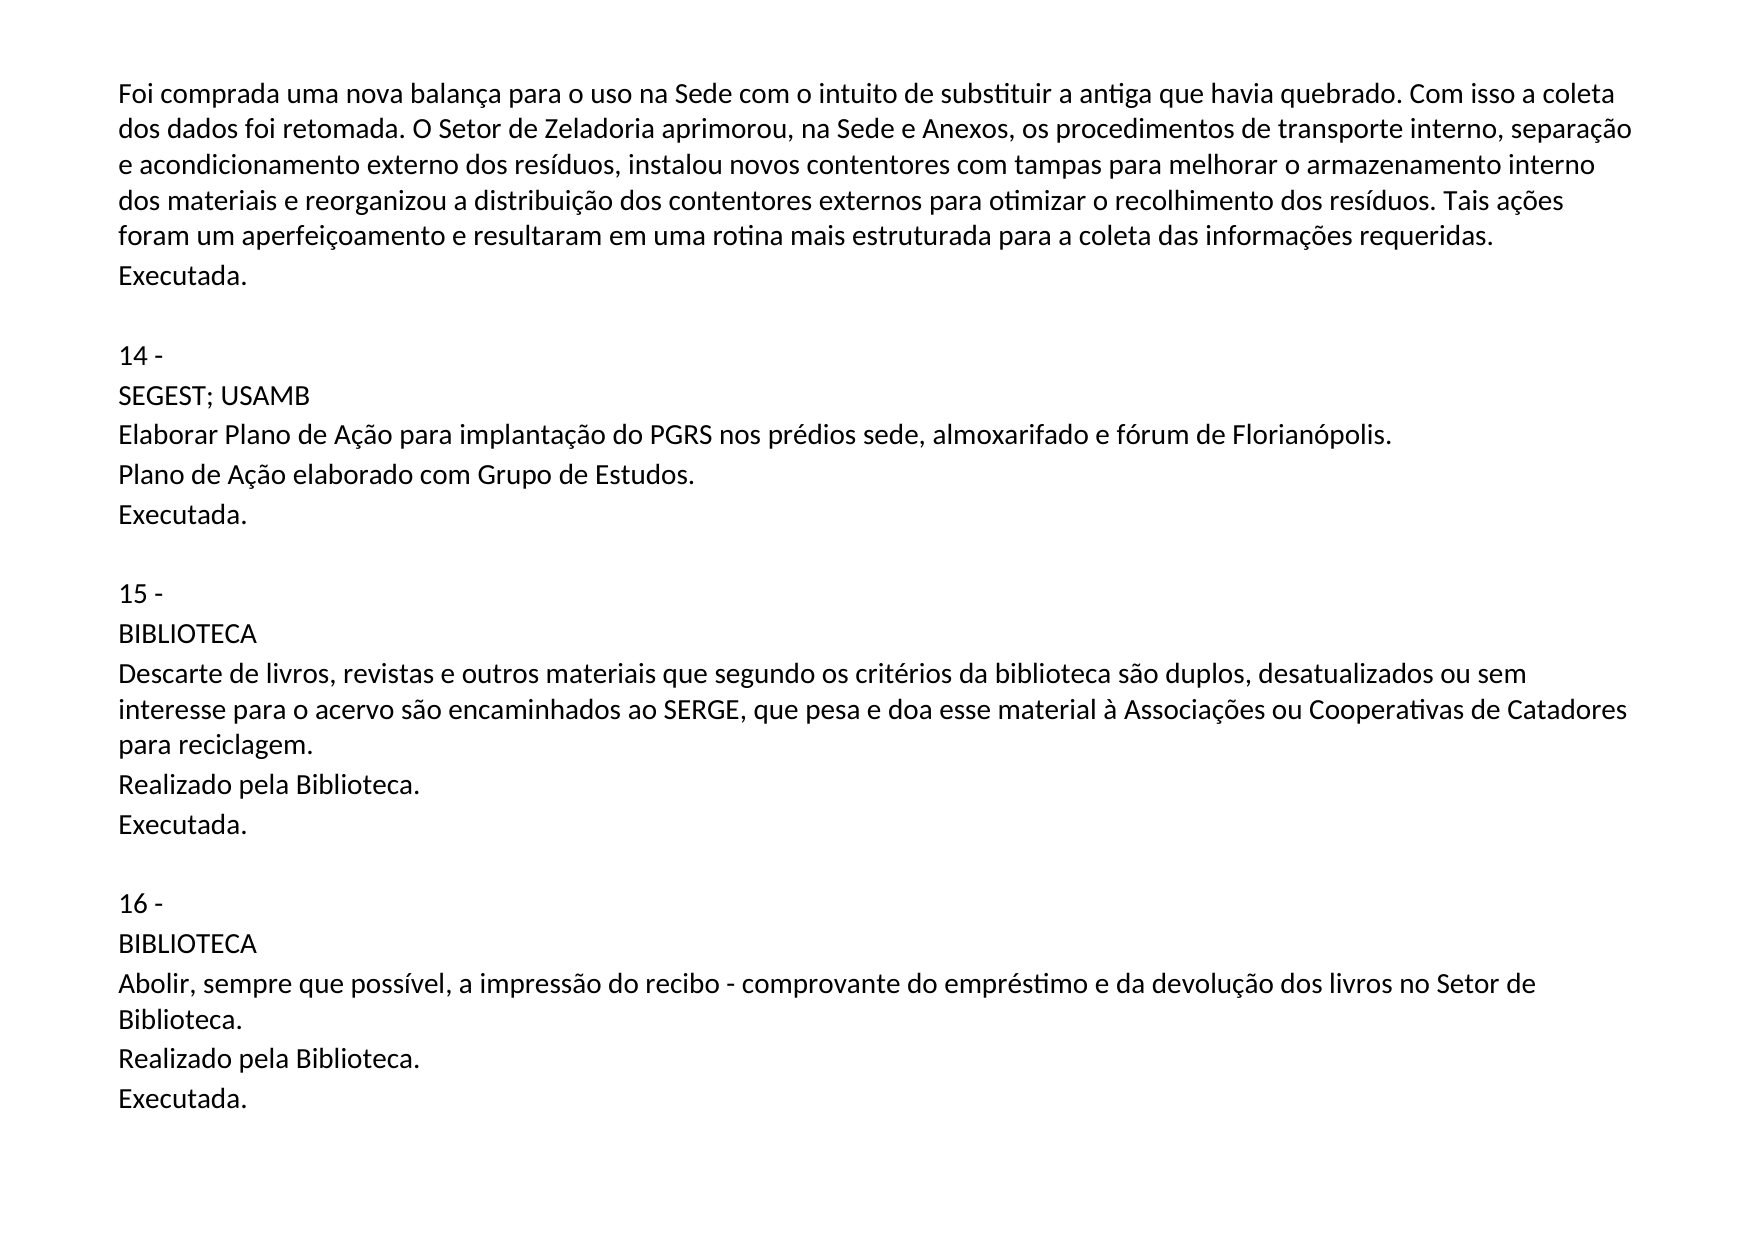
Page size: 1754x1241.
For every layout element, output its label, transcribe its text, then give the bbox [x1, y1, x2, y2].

text 14 - [118, 337, 1636, 372]
text BIBLIOTECA [118, 615, 1636, 651]
text Executada. [118, 257, 1636, 293]
text Foi comprada uma nova balança para o uso na Sede com o intuito de substituir a antiga que havia quebrado. Com isso a coleta dos dados foi retomada. O Setor de Zeladoria aprimorou, na Sede e Anexos, os procedimentos de transporte interno, separação e acondicionamento externo dos resíduos, instalou novos contentores com tampas para melhorar o armazenamento interno dos materiais e reorganizou a distribuição dos contentores externos para otimizar o recolhimento dos resíduos. Tais ações foram um aperfeiçoamento e resultaram em uma rotina mais estruturada para a coleta das informações requeridas. [118, 75, 1636, 253]
text Elaborar Plano de Ação para implantação do PGRS nos prédios sede, almoxarifado e fórum de Florianópolis. [118, 416, 1636, 452]
text Descarte de livros, revistas e outros materiais que segundo os critérios da biblioteca são duplos, desatualizados ou sem interesse para o acervo são encaminhados ao SERGE, que pesa e doa esse material à Associações ou Cooperativas de Catadores para reciclagem. [118, 655, 1636, 762]
text SEGEST; USAMB [118, 377, 1636, 412]
text 15 - [118, 576, 1636, 611]
text Plano de Ação elaborado com Grupo de Estudos. [118, 456, 1636, 492]
text Realizado pela Biblioteca. [118, 766, 1636, 802]
text Executada. [118, 496, 1636, 532]
text Realizado pela Biblioteca. [118, 1041, 1636, 1076]
text Abolir, sempre que possível, a impressão do recibo - comprovante do empréstimo e da devolução dos livros no Setor de Biblioteca. [118, 965, 1636, 1036]
text Executada. [118, 806, 1636, 842]
text Executada. [118, 1080, 1636, 1116]
text 16 - [118, 886, 1636, 921]
text BIBLIOTECA [118, 925, 1636, 961]
